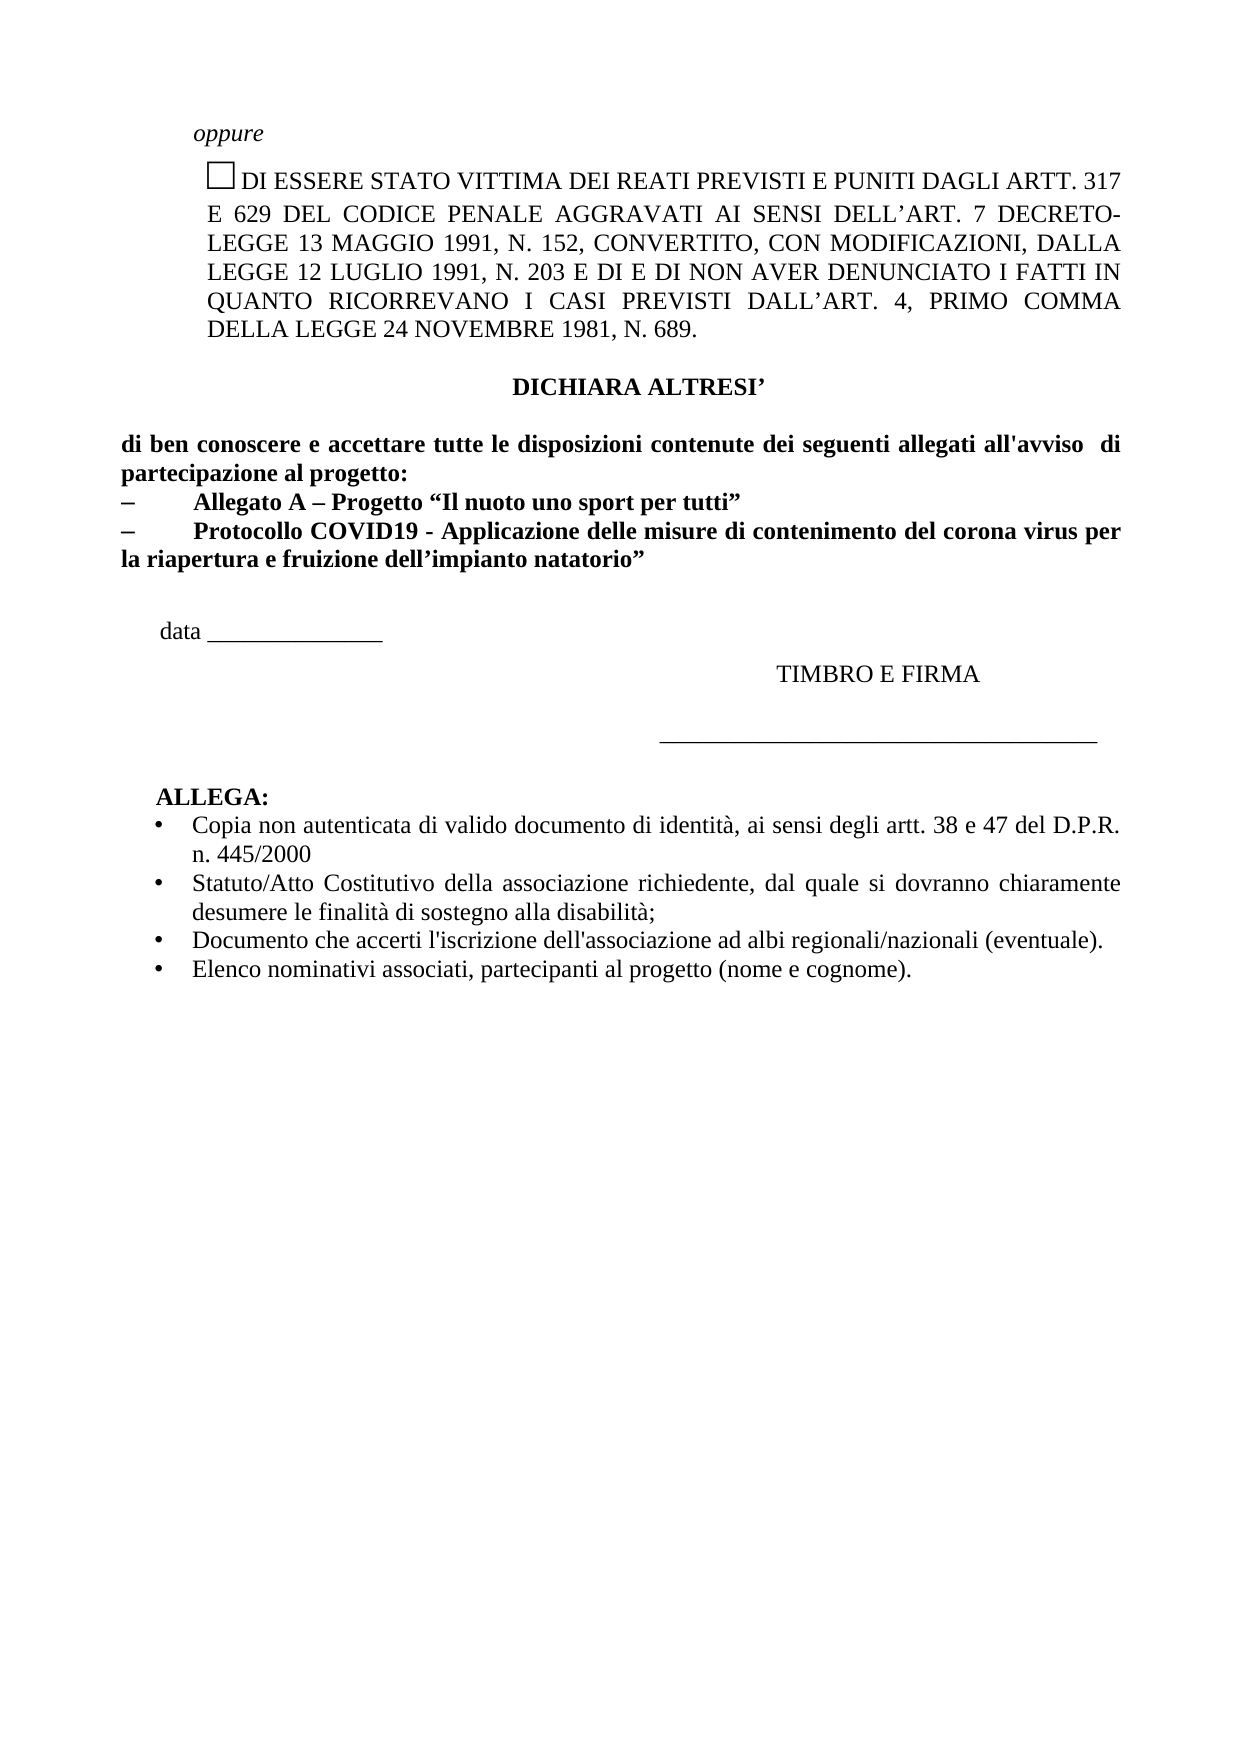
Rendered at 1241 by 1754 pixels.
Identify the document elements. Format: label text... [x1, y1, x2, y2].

list Statuto/Atto Costitutivo della associazione richiedente, dal quale si dovranno chiaramente desumere le finalità di sostegno alla disabilità; [154, 868, 1122, 926]
text DICHIARA ALTRESI’ [156, 372, 1122, 401]
text □ DI ESSERE STATO VITTIMA DEI REATI PREVISTI E PUNITI DAGLI ARTT. 317 E 629 DEL CODICE PENALE AGGRAVATI AI SENSI DELL’ART. 7 DECRETO-LEGGE 13 MAGGIO 1991, N. 152, CONVERTITO, CON MODIFICAZIONI, DALLA LEGGE 12 LUGLIO 1991, N. 203 E DI E DI NON AVER DENUNCIATO I FATTI IN QUANTO RICORREVANO I CASI PREVISTI DALL’ART. 4, PRIMO COMMA DELLA LEGGE 24 NOVEMBRE 1981, N. 689. [207, 147, 1122, 343]
text oppure [118, 118, 1122, 147]
text TIMBRO E FIRMA [634, 659, 1122, 688]
text ALLEGA: [118, 782, 1122, 811]
list Allegato A – Progetto “Il nuoto uno sport per tutti” [121, 487, 1122, 516]
list Protocollo COVID19 - Applicazione delle misure di contenimento del corona virus per la riapertura e fruizione dell’impianto natatorio” [121, 516, 1122, 573]
list Elenco nominativi associati, partecipanti al progetto (nome e cognome). [154, 954, 1122, 983]
list Documento che accerti l'iscrizione dell'associazione ad albi regionali/nazionali (eventuale). [154, 926, 1122, 954]
text di ben conoscere e accettare tutte le disposizioni contenute dei seguenti allegati all'avviso di partecipazione al progetto: [121, 429, 1122, 487]
text data ______________ [118, 616, 1122, 645]
list Copia non autenticata di valido documento di identità, ai sensi degli artt. 38 e 47 del D.P.R. n. 445/2000 [154, 811, 1122, 868]
text ___________________________________ [634, 717, 1122, 746]
